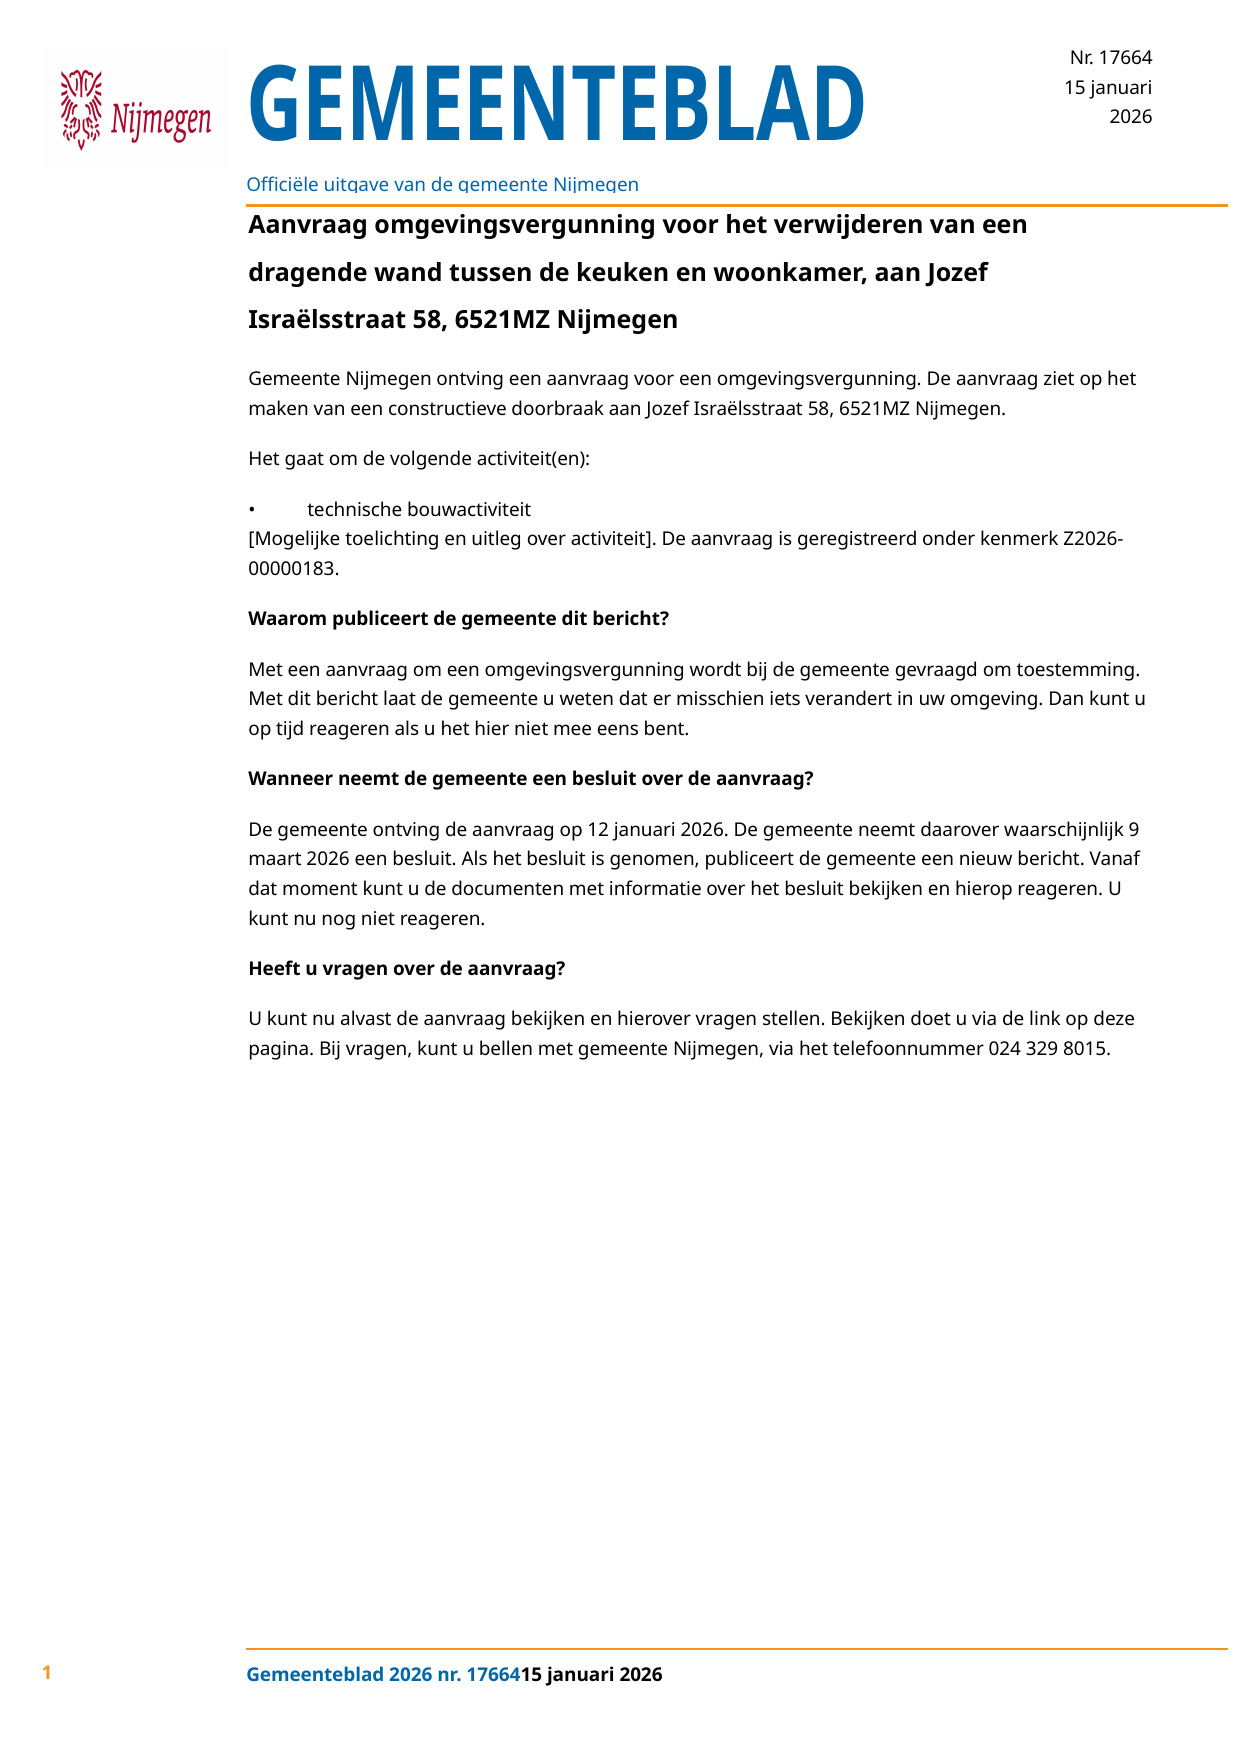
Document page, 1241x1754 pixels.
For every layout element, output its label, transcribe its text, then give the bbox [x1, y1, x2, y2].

text Het gaat om de volgende activiteit(en): [248, 446, 1152, 471]
text Wanneer neemt de gemeente een besluit over de aanvraag? [248, 766, 1152, 791]
text Aanvraag omgevingsvergunning voor het verwijderen van een dragende wand tussen de keuken en woonkamer, aan Jozef Israëlsstraat 58, 6521MZ Nijmegen [248, 207, 1152, 336]
text De gemeente ontving de aanvraag op 12 januari 2026. De gemeente neemt daarover waarschijnlijk 9 maart 2026 een besluit. Als het besluit is genomen, publiceert de gemeente een nieuw bericht. Vanaf dat moment kunt u de documenten met informatie over het besluit bekijken en hierop reageren. U kunt nu nog niet reageren. [248, 816, 1152, 930]
text U kunt nu alvast de aanvraag bekijken en hierover vragen stellen. Bekijken doet u via de link op deze pagina. Bij vragen, kunt u bellen met gemeente Nijmegen, via het telefoonnummer 024 329 8015. [248, 1006, 1152, 1061]
text Met een aanvraag om een omgevingsvergunning wordt bij de gemeente gevraagd om toestemming. Met dit bericht laat de gemeente u weten dat er misschien iets verandert in uw omgeving. Dan kunt u op tijd reageren als u het hier niet mee eens bent. [248, 656, 1152, 741]
text Heeft u vragen over de aanvraag? [248, 955, 1152, 981]
text [Mogelijke toelichting en uitleg over activiteit]. De aanvraag is geregistreerd onder kenmerk Z2026-00000183. [248, 526, 1152, 581]
text Waarom publiceert de gemeente dit bericht? [248, 606, 1152, 631]
list technische bouwactiviteit [248, 496, 1152, 522]
picture [41, 47, 231, 172]
text Gemeente Nijmegen ontving een aanvraag voor een omgevingsvergunning. De aanvraag ziet op het maken van een constructieve doorbraak aan Jozef Israëlsstraat 58, 6521MZ Nijmegen. [248, 366, 1152, 421]
